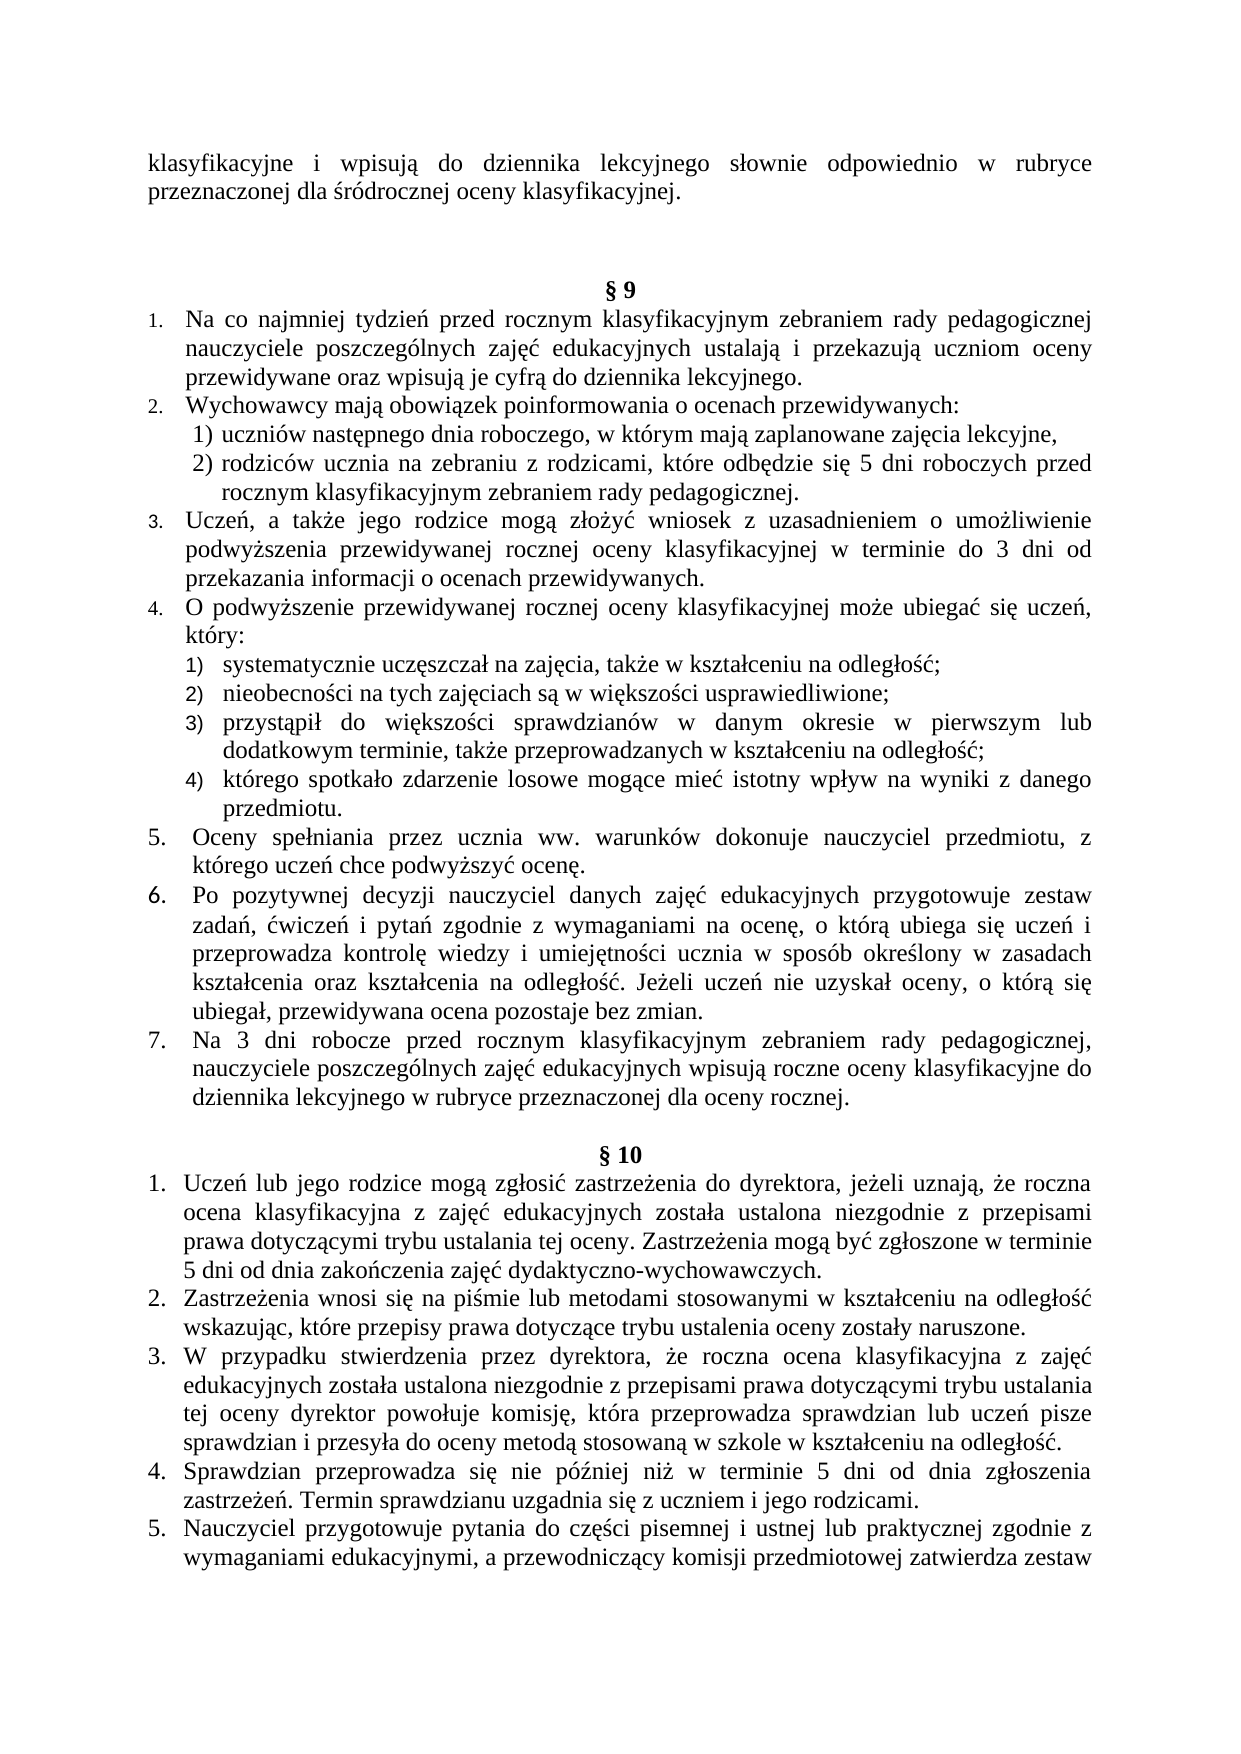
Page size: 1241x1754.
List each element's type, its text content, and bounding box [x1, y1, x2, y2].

text klasyfikacyjne i wpisują do dziennika lekcyjnego słownie odpowiednio w rubryce przeznaczonej dla śródrocznej oceny klasyfikacyjnej. [148, 148, 1093, 205]
list uczniów następnego dnia roboczego, w którym mają zaplanowane zajęcia lekcyjne, [192, 419, 1093, 448]
list Uczeń lub jego rodzice mogą zgłosić zastrzeżenia do dyrektora, jeżeli uznają, że roczna ocena klasyfikacyjna z zajęć edukacyjnych została ustalona niezgodnie z przepisami prawa dotyczącymi trybu ustalania tej oceny. Zastrzeżenia mogą być zgłoszone w terminie 5 dni od dnia zakończenia zajęć dydaktyczno-wychowawczych. [148, 1168, 1093, 1283]
list nieobecności na tych zajęciach są w większości usprawiedliwione; [185, 678, 1093, 707]
list Wychowawcy mają obowiązek poinformowania o ocenach przewidywanych: [148, 391, 1093, 419]
list przystąpił do większości sprawdzianów w danym okresie w pierwszym lub dodatkowym terminie, także przeprowadzanych w kształceniu na odległość; [185, 707, 1093, 764]
list Sprawdzian przeprowadza się nie później niż w terminie 5 dni od dnia zgłoszenia zastrzeżeń. Termin sprawdzianu uzgadnia się z uczniem i jego rodzicami. [148, 1456, 1093, 1513]
list Uczeń, a także jego rodzice mogą złożyć wniosek z uzasadnieniem o umożliwienie podwyższenia przewidywanej rocznej oceny klasyfikacyjnej w terminie do 3 dni od przekazania informacji o ocenach przewidywanych. [148, 506, 1093, 592]
list rodziców ucznia na zebraniu z rodzicami, które odbędzie się 5 dni roboczych przed rocznym klasyfikacyjnym zebraniem rady pedagogicznej. [192, 448, 1093, 506]
list Na 3 dni robocze przed rocznym klasyfikacyjnym zebraniem rady pedagogicznej, nauczyciele poszczególnych zajęć edukacyjnych wpisują roczne oceny klasyfikacyjne do dziennika lekcyjnego w rubryce przeznaczonej dla oceny rocznej. [148, 1025, 1093, 1111]
list systematycznie uczęszczał na zajęcia, także w kształceniu na odległość; [185, 649, 1093, 678]
list O podwyższenie przewidywanej rocznej oceny klasyfikacyjnej może ubiegać się uczeń, który: [148, 592, 1093, 649]
list Na co najmniej tydzień przed rocznym klasyfikacyjnym zebraniem rady pedagogicznej nauczyciele poszczególnych zajęć edukacyjnych ustalają i przekazują uczniom oceny przewidywane oraz wpisują je cyfrą do dziennika lekcyjnego. [148, 304, 1093, 391]
text § 9 [148, 276, 1093, 304]
text § 10 [148, 1140, 1093, 1168]
list którego spotkało zdarzenie losowe mogące mieć istotny wpływ na wyniki z danego przedmiotu. [185, 764, 1093, 822]
list Po pozytywnej decyzji nauczyciel danych zajęć edukacyjnych przygotowuje zestaw zadań, ćwiczeń i pytań zgodnie z wymaganiami na ocenę, o którą ubiega się uczeń i przeprowadza kontrolę wiedzy i umiejętności ucznia w sposób określony w zasadach kształcenia oraz kształcenia na odległość. Jeżeli uczeń nie uzyskał oceny, o którą się ubiegał, przewidywana ocena pozostaje bez zmian. [148, 879, 1093, 1025]
list Zastrzeżenia wnosi się na piśmie lub metodami stosowanymi w kształceniu na odległość wskazując, które przepisy prawa dotyczące trybu ustalenia oceny zostały naruszone. [148, 1283, 1093, 1341]
list W przypadku stwierdzenia przez dyrektora, że roczna ocena klasyfikacyjna z zajęć edukacyjnych została ustalona niezgodnie z przepisami prawa dotyczącymi trybu ustalania tej oceny dyrektor powołuje komisję, która przeprowadza sprawdzian lub uczeń pisze sprawdzian i przesyła do oceny metodą stosowaną w szkole w kształceniu na odległość. [148, 1341, 1093, 1456]
list Oceny spełniania przez ucznia ww. warunków dokonuje nauczyciel przedmiotu, z którego uczeń chce podwyższyć ocenę. [148, 822, 1093, 879]
list Nauczyciel przygotowuje pytania do części pisemnej i ustnej lub praktycznej zgodnie z wymaganiami edukacyjnymi, a przewodniczący komisji przedmiotowej zatwierdza zestaw [148, 1513, 1093, 1571]
